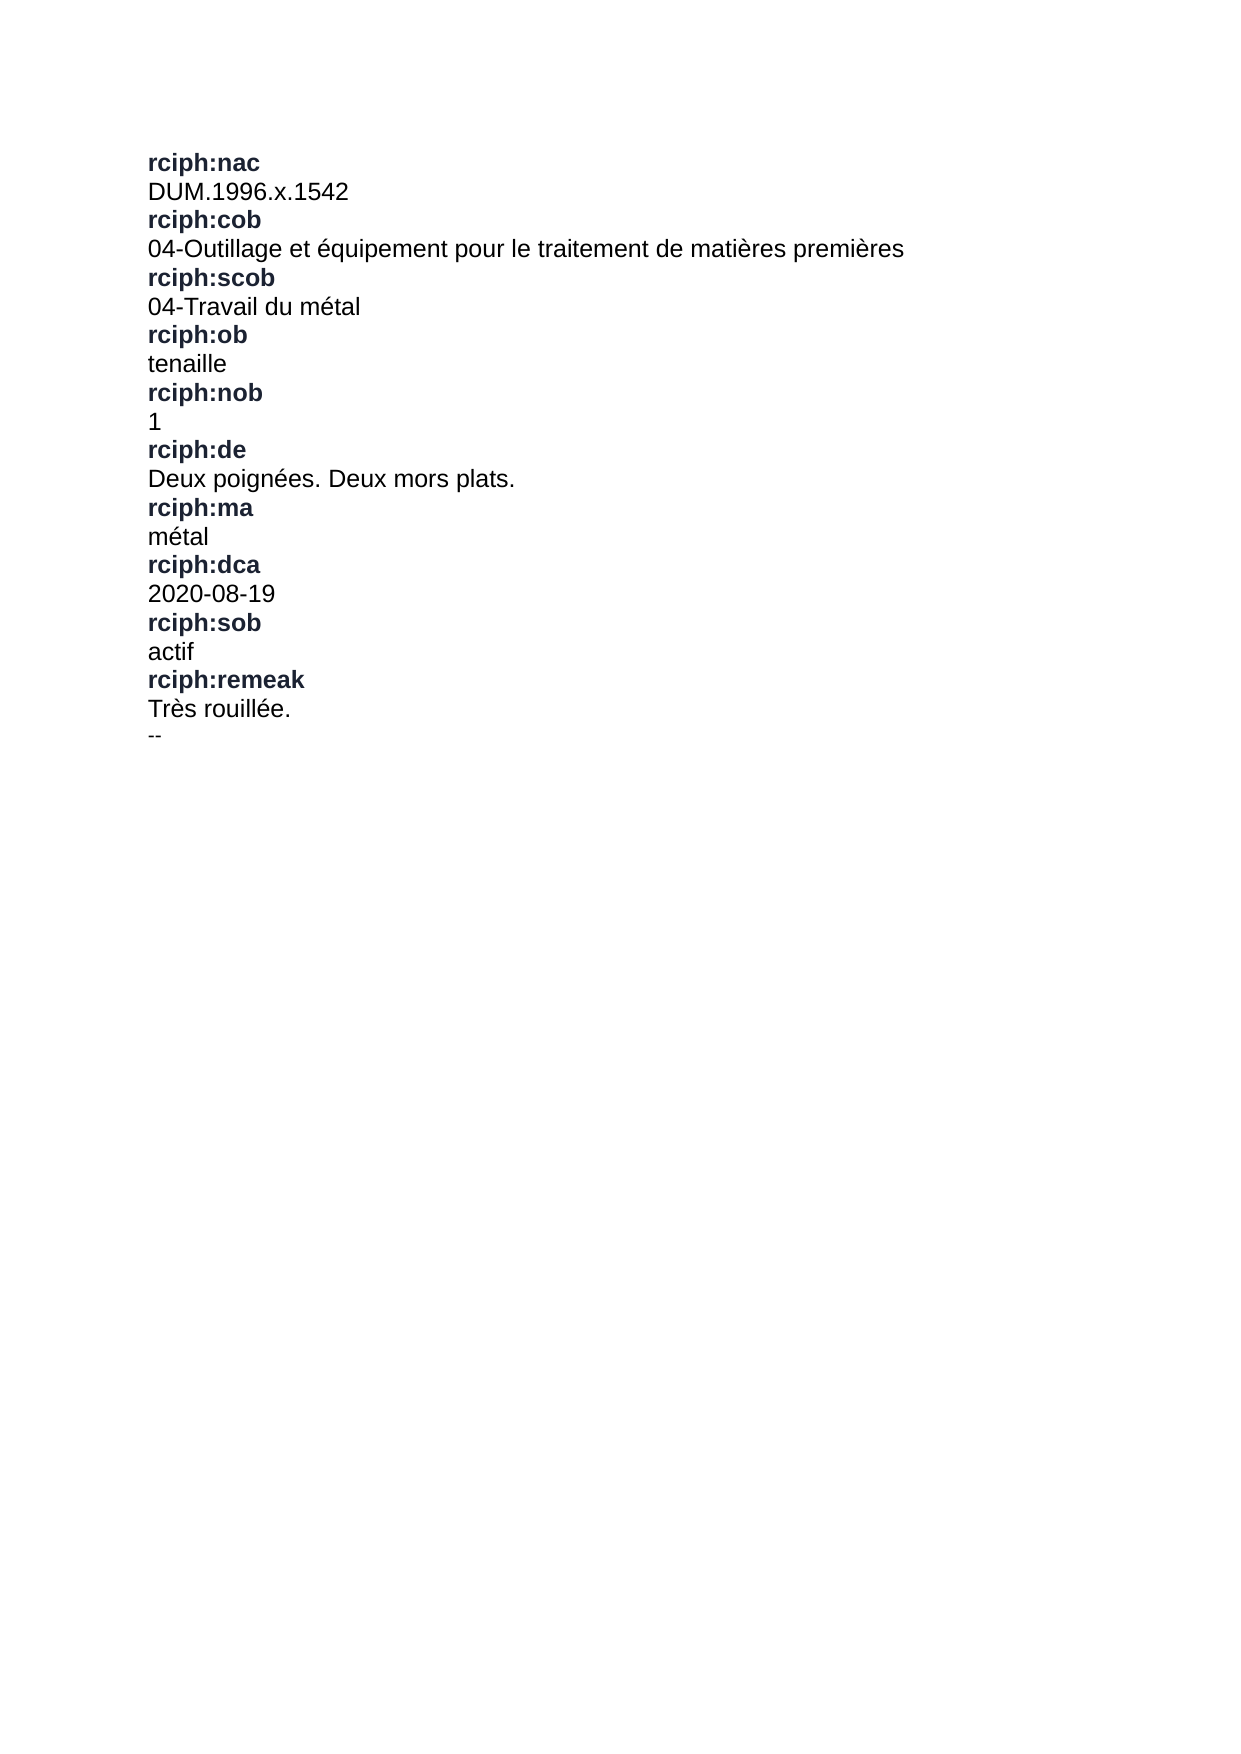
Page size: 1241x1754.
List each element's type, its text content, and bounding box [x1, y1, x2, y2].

text 04-Travail du métal [148, 291, 1092, 320]
text rciph:dca [148, 550, 1092, 579]
text Deux poignées. Deux mors plats. [148, 464, 1092, 493]
text rciph:de [148, 435, 1092, 464]
text 1 [148, 406, 1092, 435]
text rciph:ma [148, 493, 1092, 521]
text rciph:sob [148, 608, 1092, 636]
text 04-Outillage et équipement pour le traitement de matières premières [148, 234, 1092, 263]
text rciph:nac [148, 148, 1092, 176]
text Très rouillée. [148, 694, 1092, 723]
text métal [148, 521, 1092, 550]
text tenaille [148, 349, 1092, 378]
text rciph:cob [148, 205, 1092, 234]
text 2020-08-19 [148, 579, 1092, 608]
text rciph:remeak [148, 665, 1092, 694]
text rciph:scob [148, 263, 1092, 291]
text actif [148, 636, 1092, 665]
text rciph:ob [148, 320, 1092, 349]
text rciph:nob [148, 378, 1092, 406]
text DUM.1996.x.1542 [148, 176, 1092, 205]
text -- [148, 723, 1092, 747]
